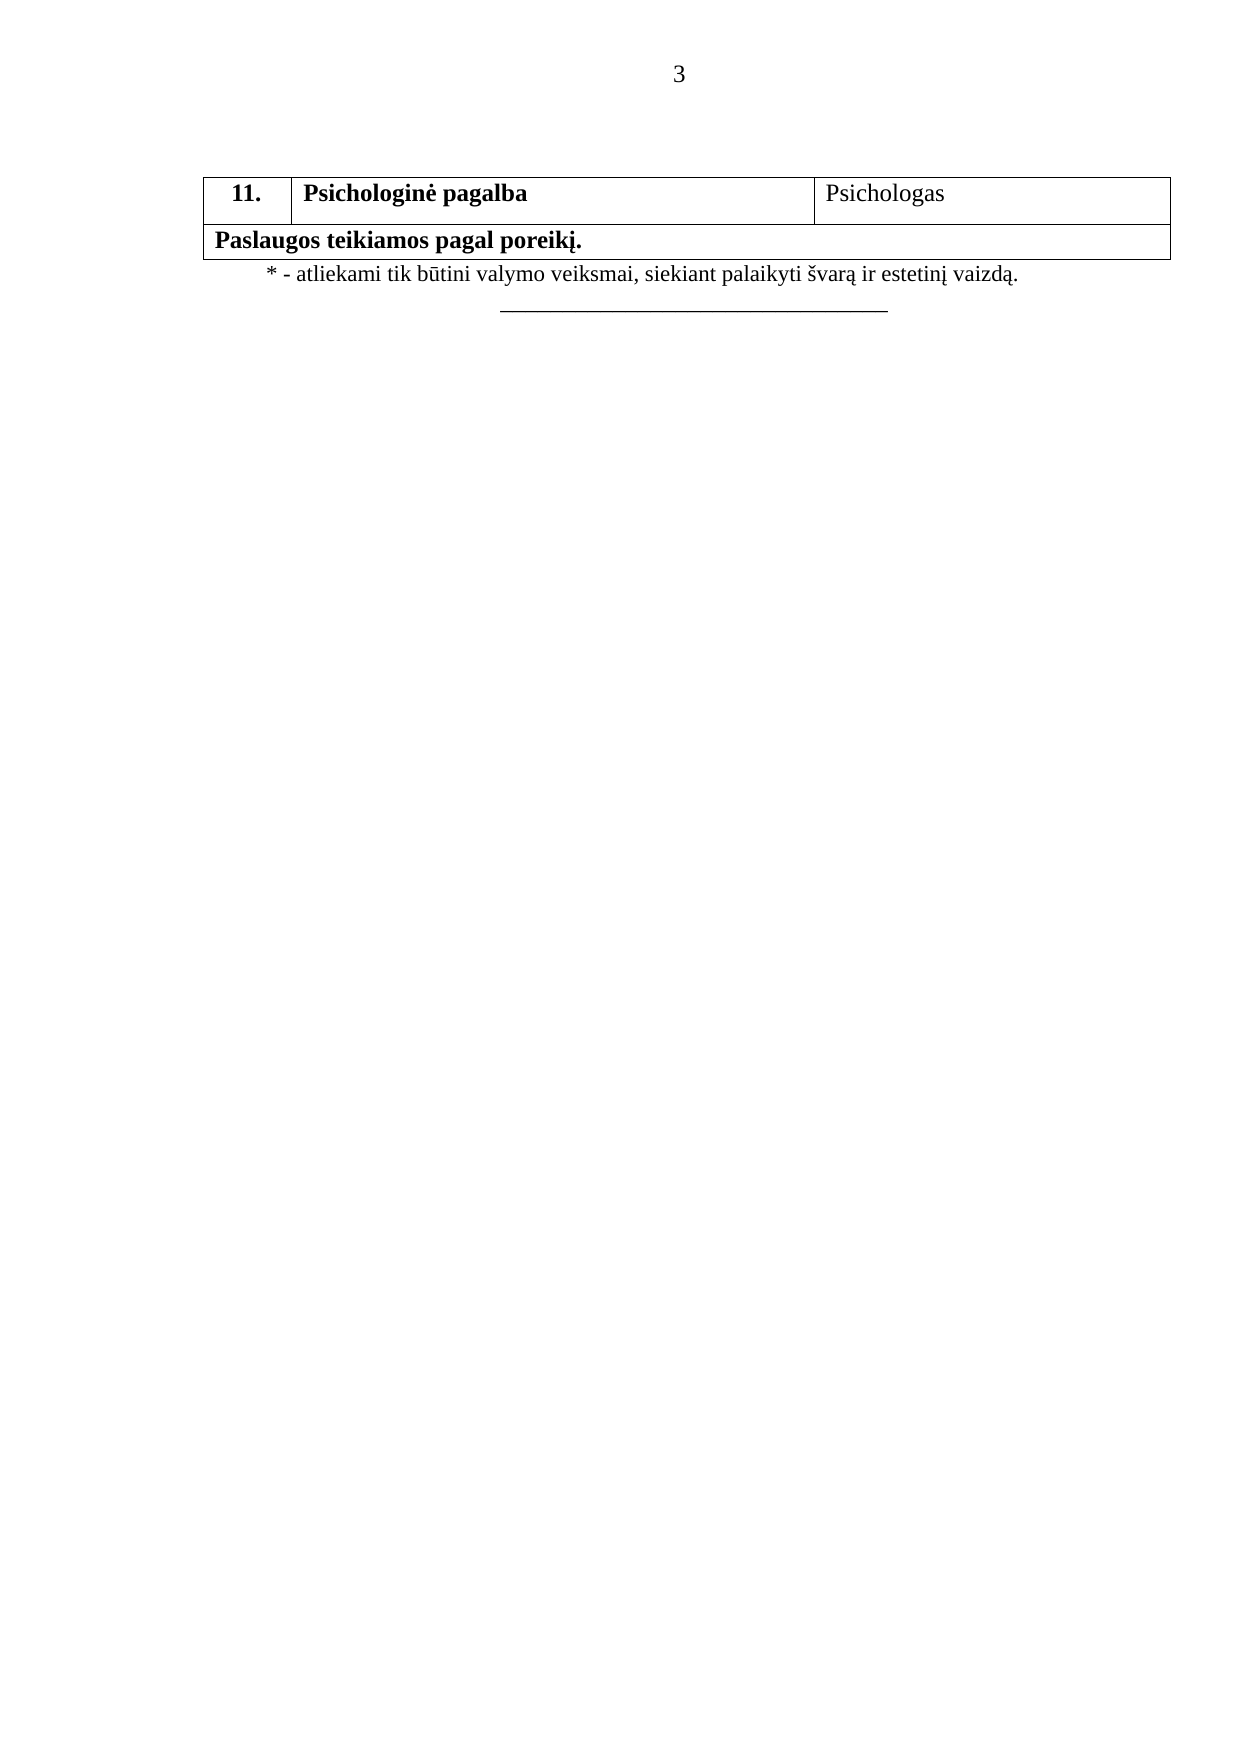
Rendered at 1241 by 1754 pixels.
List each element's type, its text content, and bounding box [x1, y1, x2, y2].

table_cell Psichologas [815, 178, 1170, 224]
text * - atliekami tik būtini valymo veiksmai, siekiant palaikyti švarą ir estetinį vaizdą. [177, 260, 1181, 286]
table_cell Psichologinė pagalba [292, 178, 814, 224]
text _______________________________ [177, 286, 1181, 315]
table_cell Paslaugos teikiamos pagal poreikį. [204, 225, 1170, 259]
table_cell 11. [204, 178, 291, 224]
